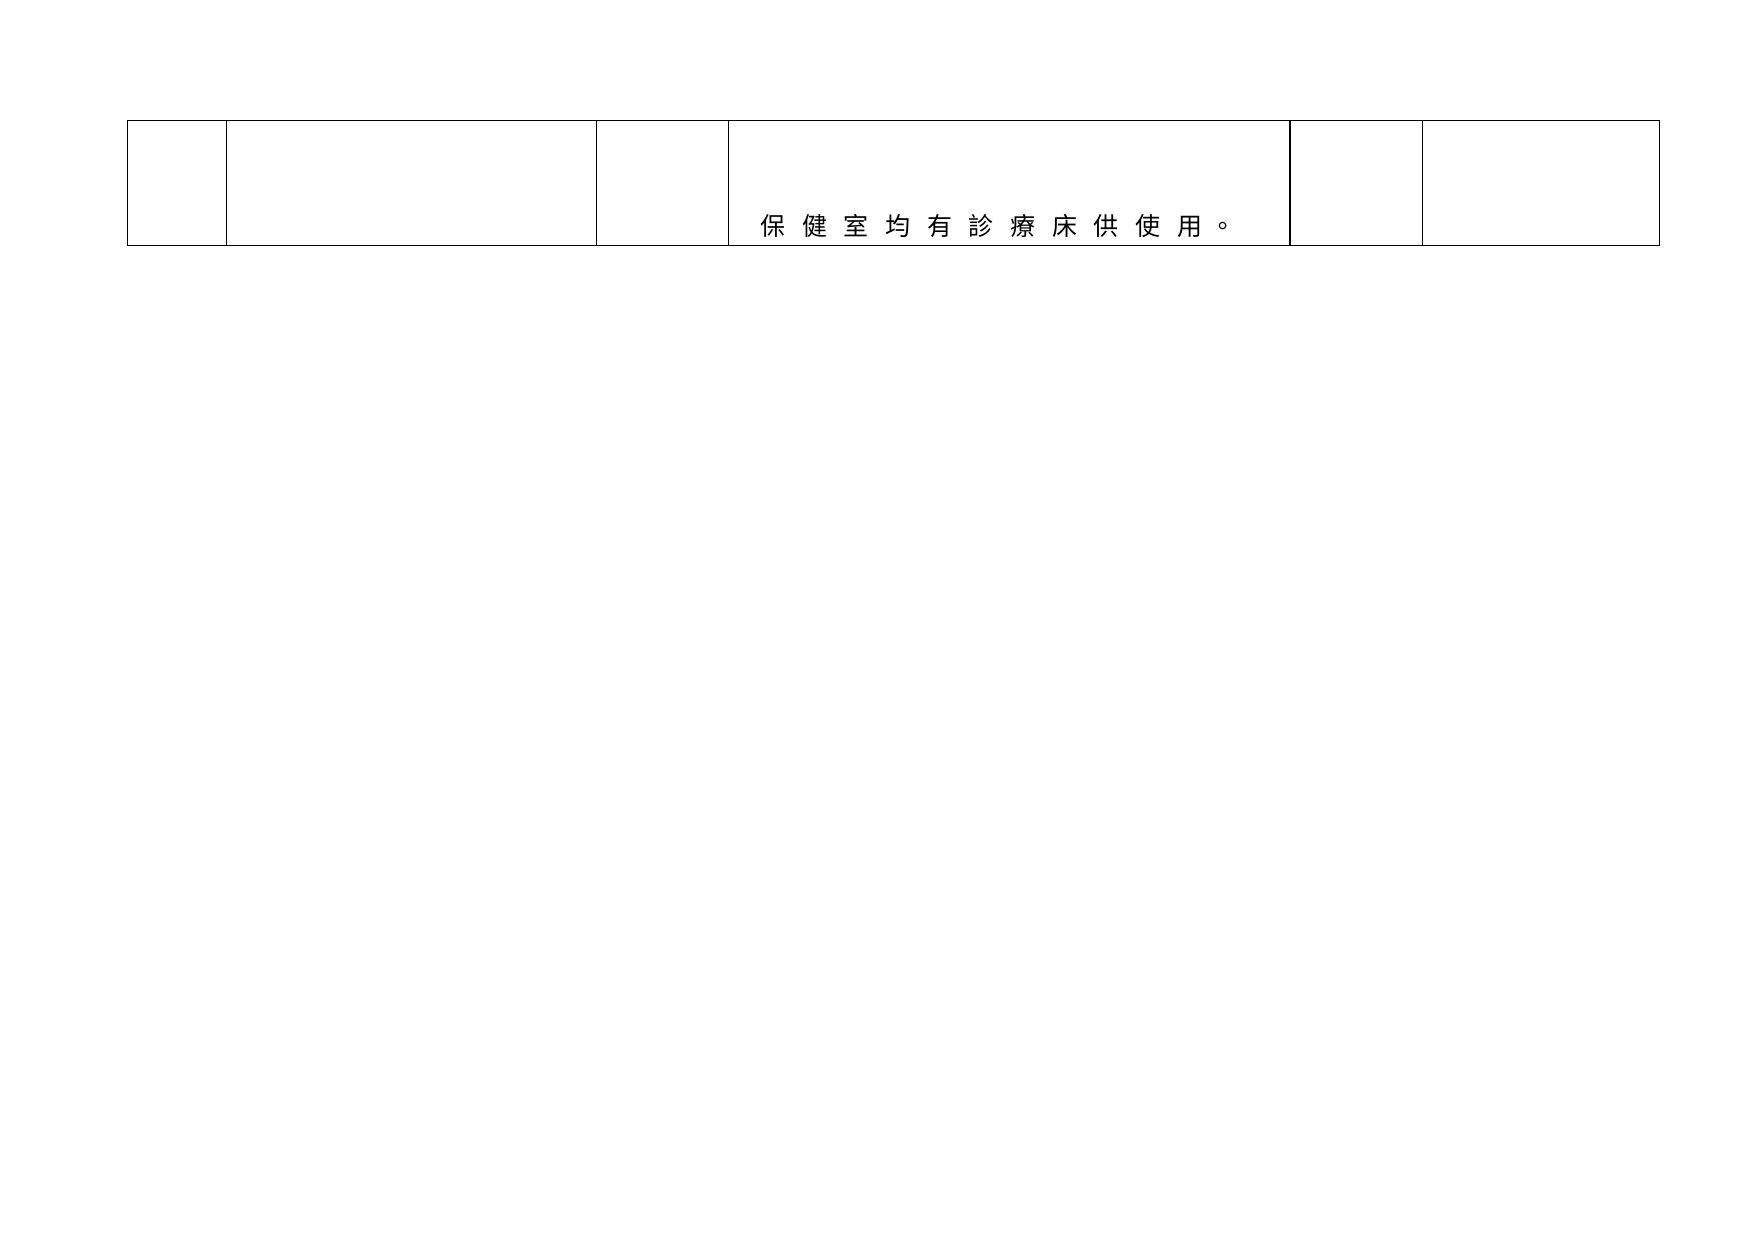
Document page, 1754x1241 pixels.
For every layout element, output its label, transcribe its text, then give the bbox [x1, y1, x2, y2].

table_cell 保健室均有診療床供使用。 [729, 121, 1289, 245]
table_cell [227, 121, 596, 245]
table_cell [1291, 121, 1422, 245]
table_cell [1423, 121, 1659, 245]
table_cell [597, 121, 728, 245]
table_cell [128, 121, 226, 245]
